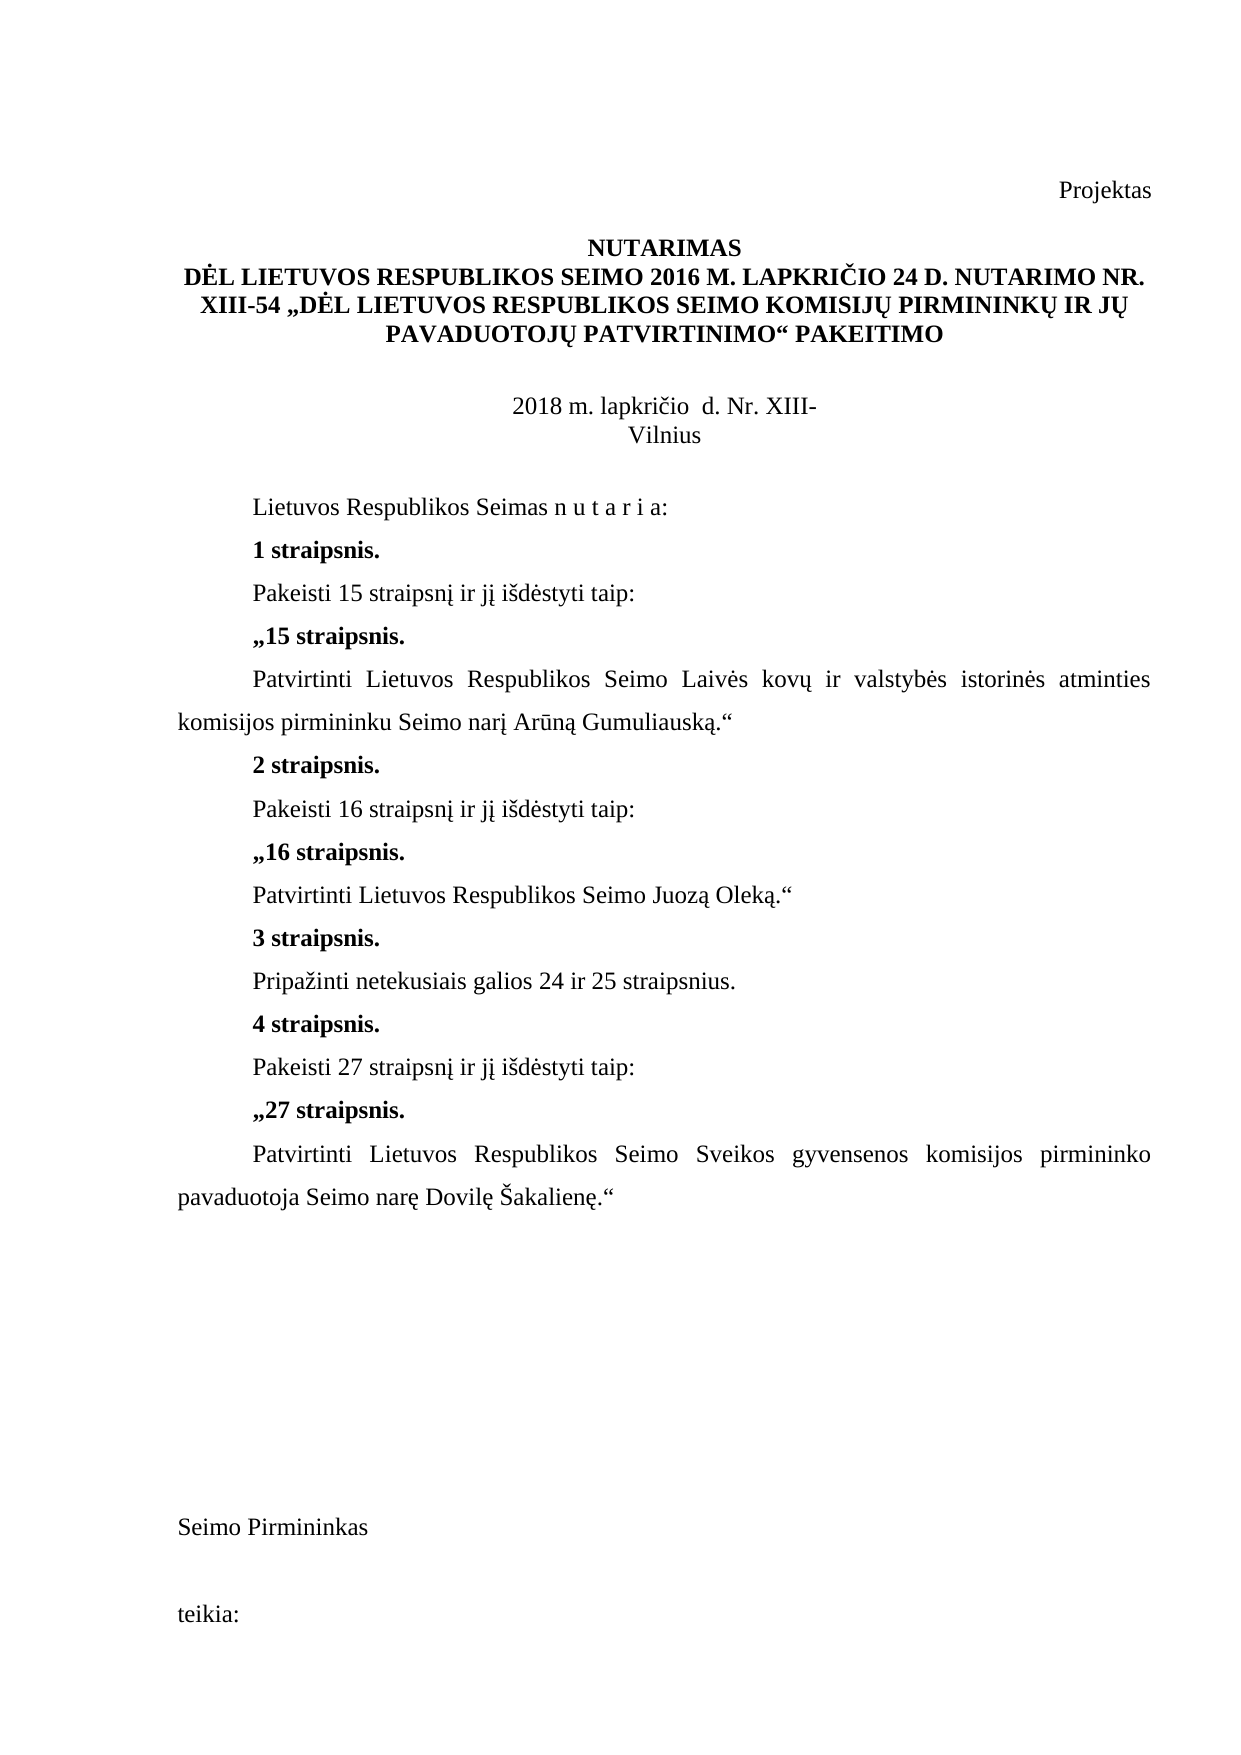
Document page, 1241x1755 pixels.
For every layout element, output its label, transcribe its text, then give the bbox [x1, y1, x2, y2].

text 4 straipsnis. [177, 1009, 1152, 1038]
text Patvirtinti Lietuvos Respublikos Seimo Juozą Oleką.“ [177, 880, 1152, 909]
text Pakeisti 15 straipsnį ir jį išdėstyti taip: [177, 578, 1152, 607]
text NUTARIMAS [177, 233, 1152, 262]
text Pakeisti 27 straipsnį ir jį išdėstyti taip: [177, 1052, 1152, 1081]
text teikia: [177, 1599, 1152, 1627]
text Pripažinti netekusiais galios 24 ir 25 straipsnius. [177, 966, 1152, 995]
text Patvirtinti Lietuvos Respublikos Seimo Sveikos gyvensenos komisijos pirmininko pavaduotoja Seimo narę Dovilę Šakalienę.“ [177, 1139, 1152, 1211]
text „16 straipsnis. [177, 837, 1152, 866]
text 3 straipsnis. [177, 923, 1152, 952]
text 1 straipsnis. [177, 535, 1152, 564]
text DĖL LIETUVOS RESPUBLIKOS SEIMO 2016 M. LAPKRIČIO 24 D. NUTARIMO Nr. XIII-54 „DĖL LIETUVOS RESPUBLIKOS SEIMO KOMISIJŲ PIRMININKŲ IR JŲ PAVADUOTOJŲ PATVIRTINIMO“ pakeitimo [177, 262, 1152, 348]
text 2018 m. lapkričio d. Nr. XIII- [177, 391, 1152, 420]
text 2 straipsnis. [177, 751, 1152, 779]
text Pakeisti 16 straipsnį ir jį išdėstyti taip: [177, 794, 1152, 822]
text Vilnius [177, 420, 1152, 449]
text „27 straipsnis. [177, 1096, 1152, 1124]
text Lietuvos Respublikos Seimas n u t a r i a: [177, 492, 1152, 521]
text Projektas [177, 176, 1152, 204]
text Patvirtinti Lietuvos Respublikos Seimo Laivės kovų ir valstybės istorinės atminties komisijos pirmininku Seimo narį Arūną Gumuliauską.“ [177, 664, 1152, 736]
text Seimo Pirmininkas [177, 1512, 1152, 1541]
text „15 straipsnis. [177, 621, 1152, 650]
